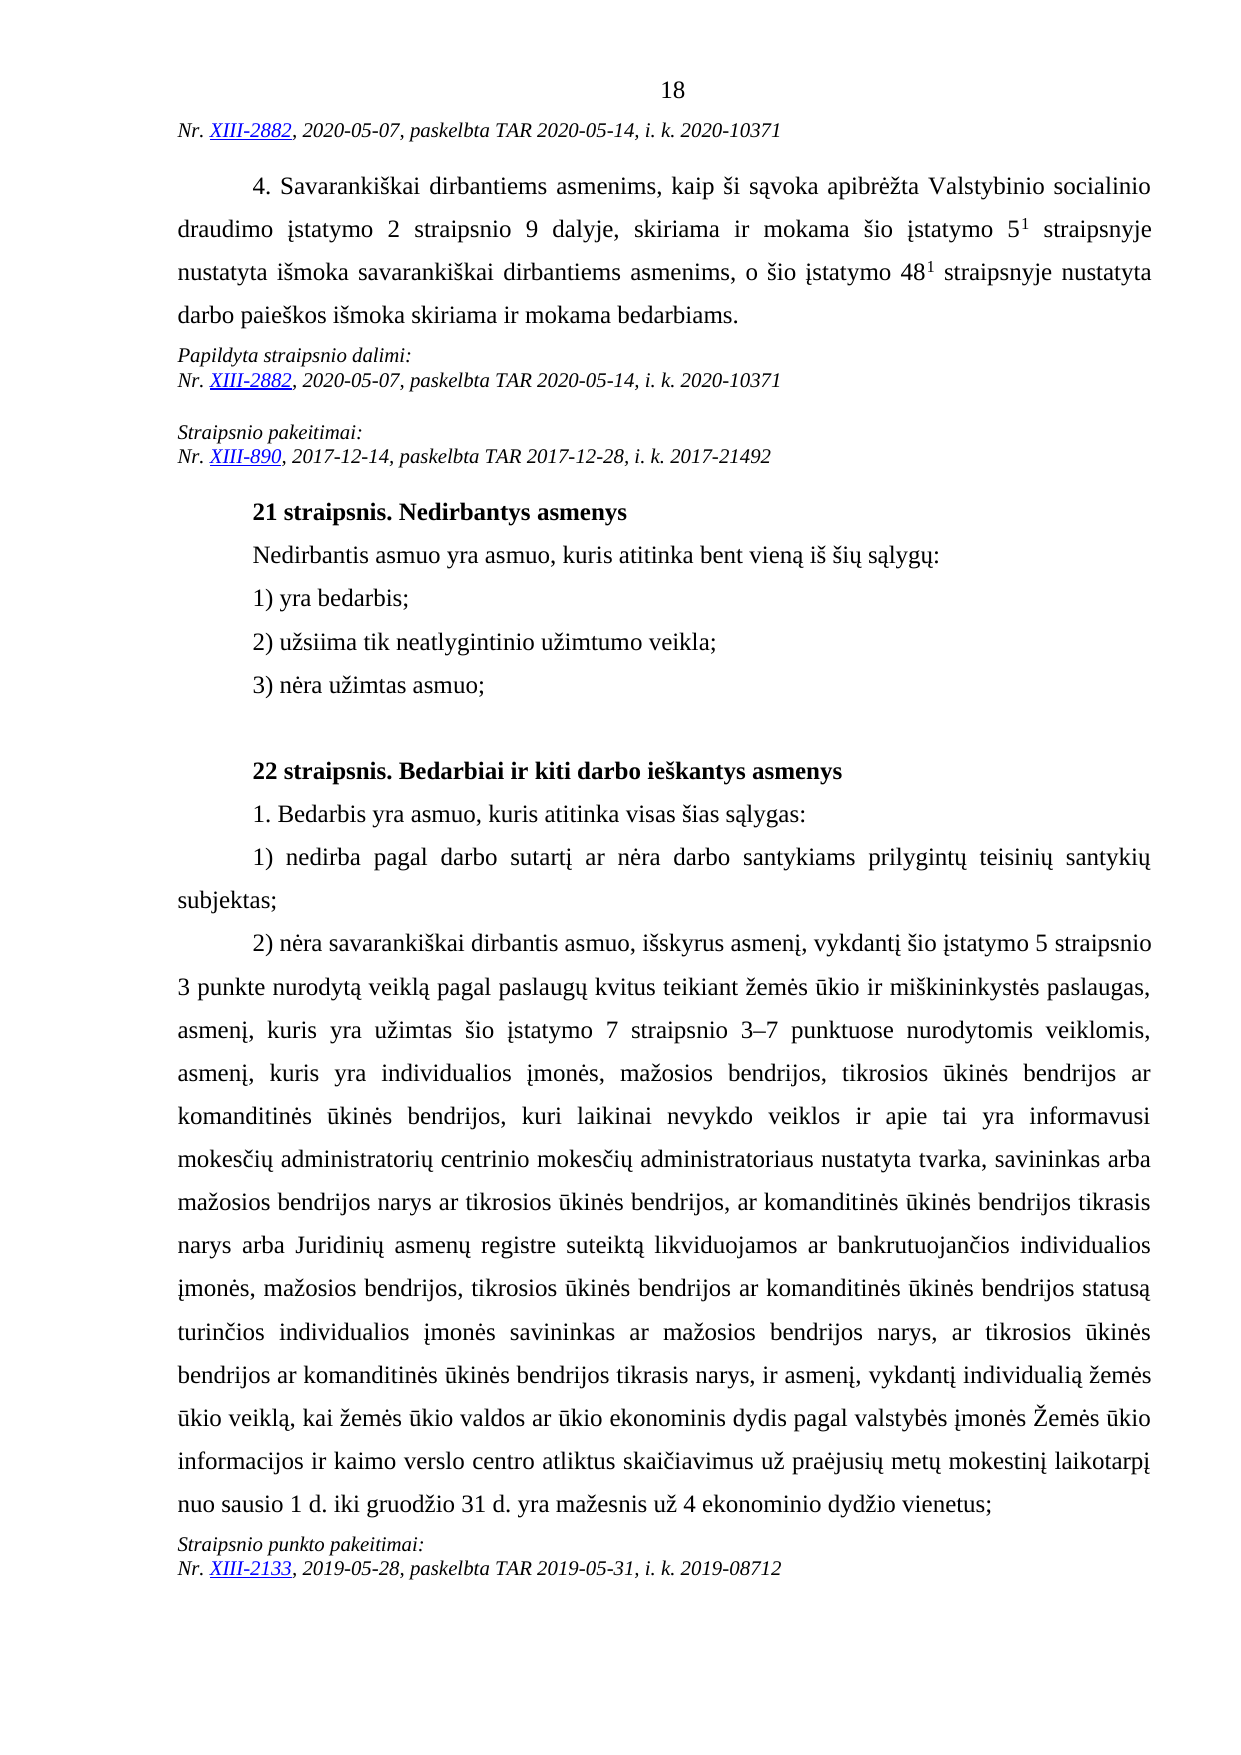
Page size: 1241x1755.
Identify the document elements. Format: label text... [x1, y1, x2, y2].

text Papildyta straipsnio dalimi: [177, 343, 1152, 367]
text 4. Savarankiškai dirbantiems asmenims, kaip ši sąvoka apibrėžta Valstybinio socialinio draudimo įstatymo 2 straipsnio 9 dalyje, skiriama ir mokama šio įstatymo 51 straipsnyje nustatyta išmoka savarankiškai dirbantiems asmenims, o šio įstatymo 481 straipsnyje nustatyta darbo paieškos išmoka skiriama ir mokama bedarbiams. [177, 171, 1152, 329]
text Nr. XIII-2882, 2020-05-07, paskelbta TAR 2020-05-14, i. k. 2020-10371 [177, 118, 1152, 142]
text 1) yra bedarbis; [177, 583, 1152, 612]
text Nedirbantis asmuo yra asmuo, kuris atitinka bent vieną iš šių sąlygų: [177, 540, 1152, 569]
text 1) nedirba pagal darbo sutartį ar nėra darbo santykiams prilygintų teisinių santykių subjektas; [177, 842, 1152, 914]
text Nr. XIII-2133, 2019-05-28, paskelbta TAR 2019-05-31, i. k. 2019-08712 [177, 1556, 1152, 1580]
text 22 straipsnis. Bedarbiai ir kiti darbo ieškantys asmenys [177, 756, 1152, 785]
text 1. Bedarbis yra asmuo, kuris atitinka visas šias sąlygas: [177, 799, 1152, 828]
text Straipsnio punkto pakeitimai: [177, 1532, 1152, 1556]
text Straipsnio pakeitimai: [177, 420, 1152, 444]
text 2) nėra savarankiškai dirbantis asmuo, išskyrus asmenį, vykdantį šio įstatymo 5 straipsnio 3 punkte nurodytą veiklą pagal paslaugų kvitus teikiant žemės ūkio ir miškininkystės paslaugas, asmenį, kuris yra užimtas šio įstatymo 7 straipsnio 3–7 punktuose nurodytomis veiklomis, asmenį, kuris yra individualios įmonės, mažosios bendrijos, tikrosios ūkinės bendrijos ar komanditinės ūkinės bendrijos, kuri laikinai nevykdo veiklos ir apie tai yra informavusi mokesčių administratorių centrinio mokesčių administratoriaus nustatyta tvarka, savininkas arba mažosios bendrijos narys ar tikrosios ūkinės bendrijos, ar komanditinės ūkinės bendrijos tikrasis narys arba Juridinių asmenų registre suteiktą likviduojamos ar bankrutuojančios individualios įmonės, mažosios bendrijos, tikrosios ūkinės bendrijos ar komanditinės ūkinės bendrijos statusą turinčios individualios įmonės savininkas ar mažosios bendrijos narys, ar tikrosios ūkinės bendrijos ar komanditinės ūkinės bendrijos tikrasis narys, ir asmenį, vykdantį individualią žemės ūkio veiklą, kai žemės ūkio valdos ar ūkio ekonominis dydis pagal valstybės įmonės Žemės ūkio informacijos ir kaimo verslo centro atliktus skaičiavimus už praėjusių metų mokestinį laikotarpį nuo sausio 1 d. iki gruodžio 31 d. yra mažesnis už 4 ekonominio dydžio vienetus; [177, 928, 1152, 1518]
text 2) užsiima tik neatlygintinio užimtumo veikla; [177, 627, 1152, 655]
text 3) nėra užimtas asmuo; [177, 670, 1152, 698]
text 21 straipsnis. Nedirbantys asmenys [177, 497, 1152, 526]
text Nr. XIII-890, 2017-12-14, paskelbta TAR 2017-12-28, i. k. 2017-21492 [177, 444, 1152, 468]
text Nr. XIII-2882, 2020-05-07, paskelbta TAR 2020-05-14, i. k. 2020-10371 [177, 367, 1152, 392]
